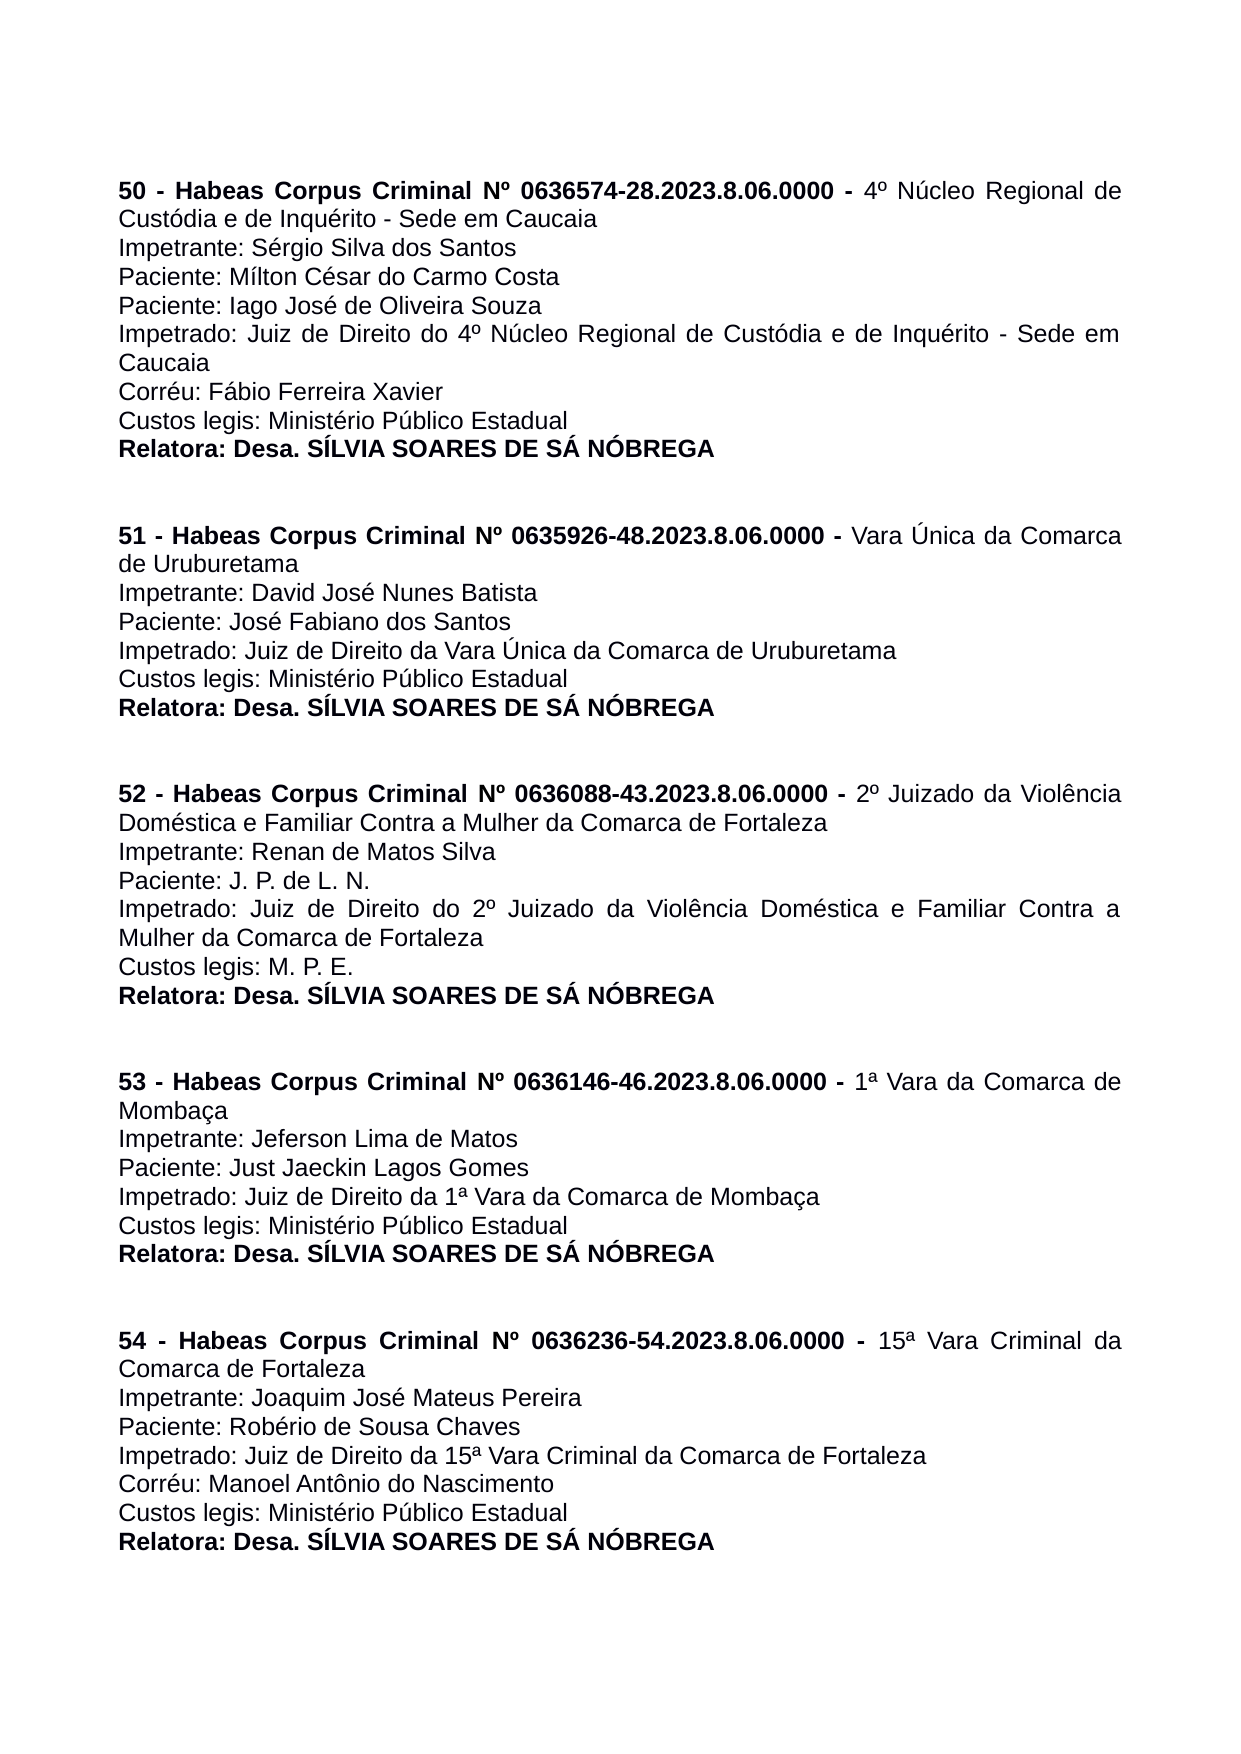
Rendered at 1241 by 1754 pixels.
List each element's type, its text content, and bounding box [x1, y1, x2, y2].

text Relatora: Desa. SÍLVIA SOARES DE SÁ NÓBREGA [118, 1239, 1122, 1268]
text Impetrado: Juiz de Direito do 4º Núcleo Regional de Custódia e de Inquérito - Sede em Caucaia [118, 319, 1122, 377]
text Impetrado: Juiz de Direito da 1ª Vara da Comarca de Mombaça [118, 1182, 1122, 1211]
text Corréu: Manoel Antônio do Nascimento [118, 1469, 1122, 1498]
text Relatora: Desa. SÍLVIA SOARES DE SÁ NÓBREGA [118, 434, 1122, 463]
text 51 - Habeas Corpus Criminal Nº 0635926-48.2023.8.06.0000 - Vara Única da Comarca de Uruburetama [118, 521, 1122, 578]
text Paciente: Mílton César do Carmo Costa [118, 262, 1122, 291]
text Impetrado: Juiz de Direito da 15ª Vara Criminal da Comarca de Fortaleza [118, 1441, 1122, 1469]
text Custos legis: M. P. E. [118, 952, 1122, 981]
text 54 - Habeas Corpus Criminal Nº 0636236-54.2023.8.06.0000 - 15ª Vara Criminal da Comarca de Fortaleza [118, 1326, 1122, 1383]
text Paciente: Just Jaeckin Lagos Gomes [118, 1153, 1122, 1182]
text Impetrante: Sérgio Silva dos Santos [118, 233, 1122, 262]
text Custos legis: Ministério Público Estadual [118, 406, 1122, 434]
text Impetrado: Juiz de Direito do 2º Juizado da Violência Doméstica e Familiar Contra a Mulher da Comarca de Fortaleza [118, 894, 1122, 952]
text Impetrante: Jeferson Lima de Matos [118, 1124, 1122, 1153]
text Impetrado: Juiz de Direito da Vara Única da Comarca de Uruburetama [118, 636, 1122, 664]
text 50 - Habeas Corpus Criminal Nº 0636574-28.2023.8.06.0000 - 4º Núcleo Regional de Custódia e de Inquérito - Sede em Caucaia [118, 176, 1122, 233]
text Impetrante: David José Nunes Batista [118, 578, 1122, 607]
text Paciente: Robério de Sousa Chaves [118, 1412, 1122, 1441]
text Relatora: Desa. SÍLVIA SOARES DE SÁ NÓBREGA [118, 981, 1122, 1009]
text Impetrante: Renan de Matos Silva [118, 837, 1122, 866]
text Relatora: Desa. SÍLVIA SOARES DE SÁ NÓBREGA [118, 1527, 1122, 1556]
text 52 - Habeas Corpus Criminal Nº 0636088-43.2023.8.06.0000 - 2º Juizado da Violência Doméstica e Familiar Contra a Mulher da Comarca de Fortaleza [118, 779, 1122, 837]
text Custos legis: Ministério Público Estadual [118, 1498, 1122, 1527]
text Impetrante: Joaquim José Mateus Pereira [118, 1383, 1122, 1412]
text Relatora: Desa. SÍLVIA SOARES DE SÁ NÓBREGA [118, 693, 1122, 722]
text Corréu: Fábio Ferreira Xavier [118, 377, 1122, 406]
text Custos legis: Ministério Público Estadual [118, 1211, 1122, 1239]
text Paciente: José Fabiano dos Santos [118, 607, 1122, 636]
text Paciente: J. P. de L. N. [118, 866, 1122, 894]
text Custos legis: Ministério Público Estadual [118, 664, 1122, 693]
text 53 - Habeas Corpus Criminal Nº 0636146-46.2023.8.06.0000 - 1ª Vara da Comarca de Mombaça [118, 1067, 1122, 1124]
text Paciente: Iago José de Oliveira Souza [118, 291, 1122, 319]
